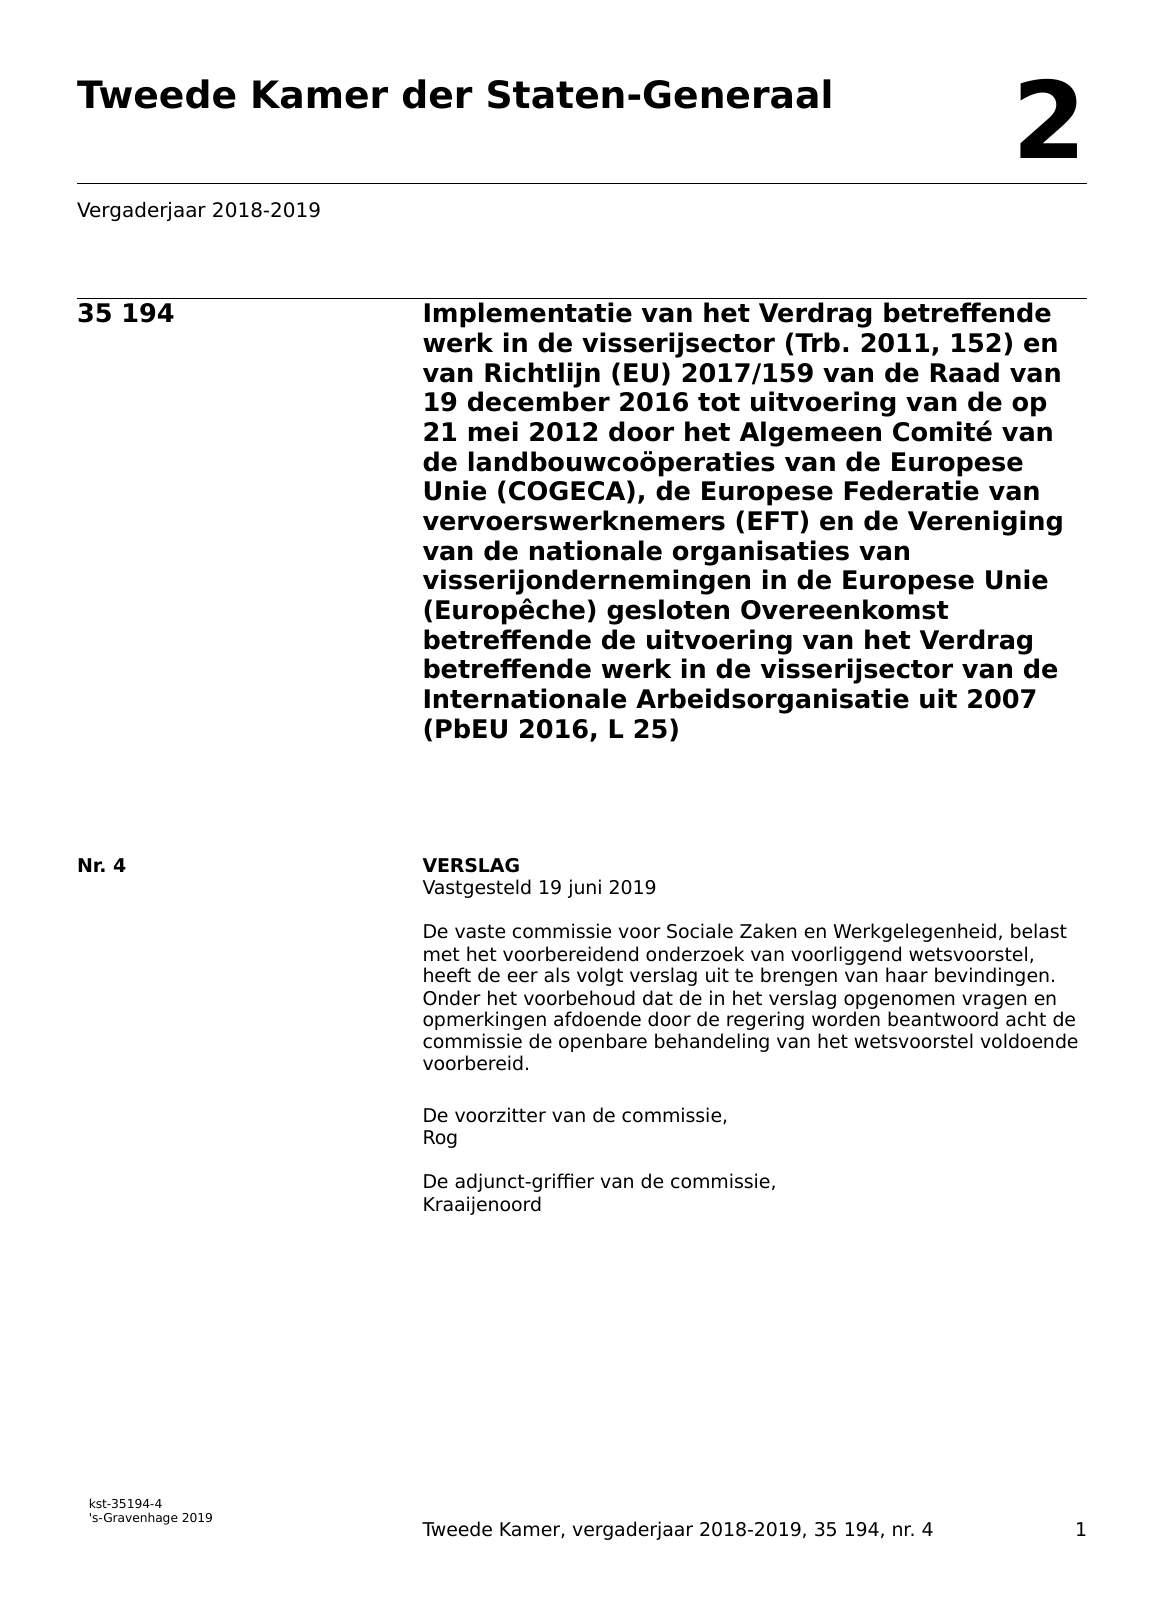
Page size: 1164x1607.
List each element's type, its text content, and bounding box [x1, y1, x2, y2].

text De vaste commissie voor Sociale Zaken en Werkgelegenheid, belast met het voorbereidend onderzoek van voorliggend wetsvoorstel, heeft de eer als volgt verslag uit te brengen van haar bevindingen. Onder het voorbehoud dat de in het verslag opgenomen vragen en opmerkingen afdoende door de regering worden beantwoord acht de commissie de openbare behandeling van het wetsvoorstel voldoende voorbereid. [422, 921, 1087, 1075]
text Vastgesteld 19 juni 2019 [422, 877, 1087, 899]
table_header Tweede Kamer der Staten-Generaal [77, 59, 886, 183]
subtitle 35 194 Implementatie van het Verdrag betreffende werk in de visserijsector (Trb. 2011, 152) en van Richtlijn (EU) 2017/159 van de Raad van 19 december 2016 tot uitvoering van de op 21 mei 2012 door het Algemeen Comité van de landbouwcoöperaties van de Europese Unie (COGECA), de Europese Federatie van vervoerswerknemers (EFT) en de Vereniging van de nationale organisaties van visserijondernemingen in de Europese Unie (Europêche) gesloten Overeenkomst betreffende de uitvoering van het Verdrag betreffende werk in de visserijsector van de Internationale Arbeidsorganisatie uit 2007 (PbEU 2016, L 25) [77, 299, 1087, 744]
text kst-35194-4 [88, 1497, 323, 1511]
text De voorzitter van de commissie, Rog [422, 1105, 1087, 1149]
table_cell Vergaderjaar 2018-2019 [77, 184, 1087, 298]
table_header 2 [886, 59, 1087, 183]
text De adjunct-griffier van de commissie, Kraaijenoord [422, 1171, 1087, 1215]
text 's-Gravenhage 2019 [88, 1511, 323, 1525]
subtitle Nr. 4 VERSLAG [77, 855, 1087, 877]
